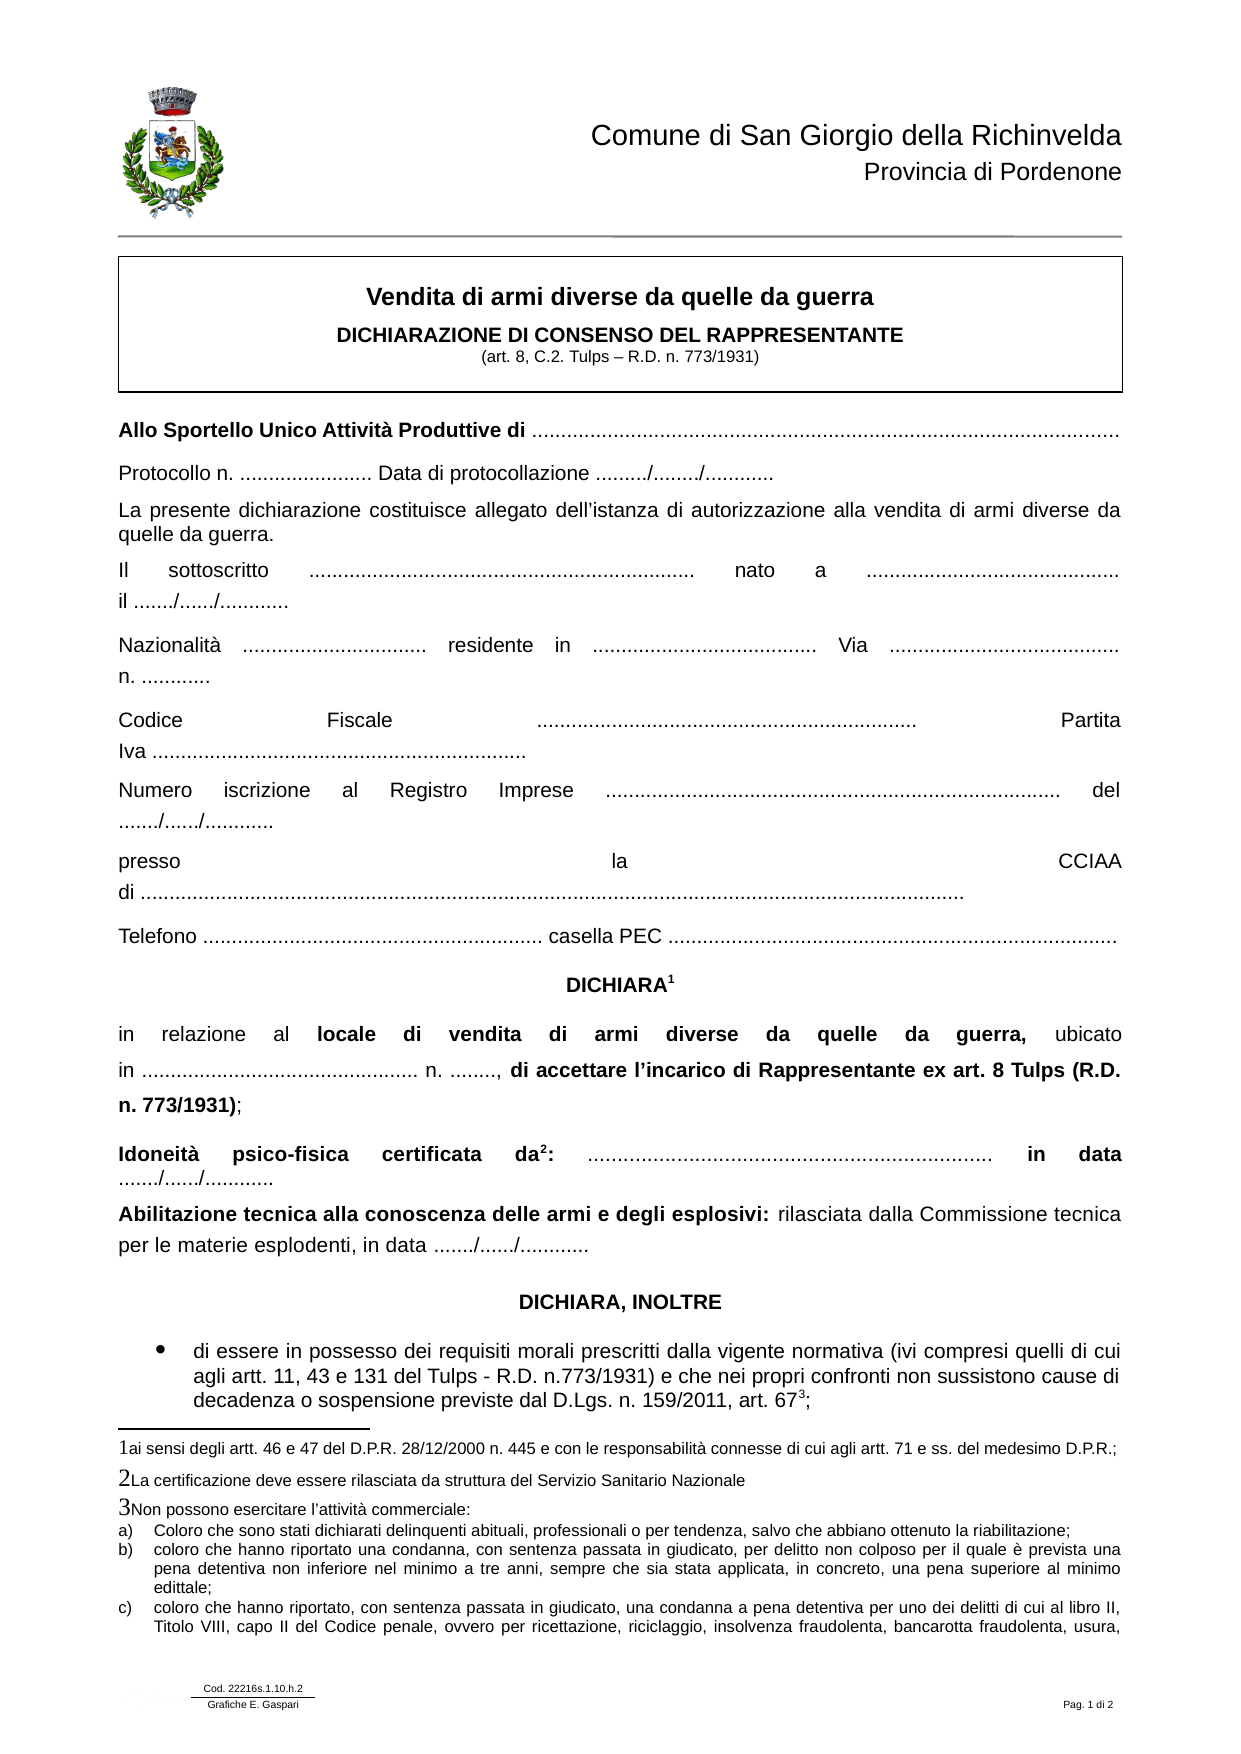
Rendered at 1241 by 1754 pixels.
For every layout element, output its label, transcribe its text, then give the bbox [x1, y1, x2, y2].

list coloro che hanno riportato una condanna, con sentenza passata in giudicato, per delitto non colposo per il quale è prevista una pena detentiva non inferiore nel minimo a tre anni, sempre che sia stata applicata, in concreto, una pena superiore al minimo edittale; [118, 1540, 1122, 1597]
text La certificazione deve essere rilasciata da struttura del Servizio Sanitario Nazionale [118, 1463, 1122, 1492]
list Coloro che sono stati dichiarati delinquenti abituali, professionali o per tendenza, salvo che abbiano ottenuto la riabilitazione; [118, 1521, 1122, 1540]
text Idoneità psico-fisica certificata da: .................................................................... in data ......./....../............ [118, 1142, 1122, 1190]
text Telefono ........................................................... casella PEC .............................................................................. [118, 923, 1122, 947]
text Nazionalità ................................ residente in ....................................... Via ........................................ n. ............ [118, 633, 1122, 688]
text Allo Sportello Unico Attività Produttive di [118, 417, 1122, 441]
text Comune di San Giorgio della Richinvelda [224, 118, 1122, 152]
text presso la CCIAA di ............................................................................................................................................... [118, 849, 1122, 904]
text in relazione al locale di vendita di armi diverse da quelle da guerra, ubicato in ................................................ n. ........, di accettare l’incarico di Rappresentante ex art. 8 Tulps (R.D. n. 773/1931); [118, 1021, 1122, 1117]
text Il sottoscritto ................................................................... nato a ............................................ il ......./....../............ [118, 558, 1122, 613]
text Abilitazione tecnica alla conoscenza delle armi e degli esplosivi: rilasciata dalla Commissione tecnica per le materie esplodenti, in data ......./....../............ [118, 1202, 1122, 1257]
text DICHIARA, INOLTRE [118, 1289, 1122, 1313]
text Provincia di Pordenone [224, 157, 1122, 185]
text Protocollo n. ....................... Data di protocollazione ........./......../............ [118, 461, 1122, 485]
picture [122, 87, 224, 219]
table_header Vendita di armi diverse da quelle da guerra DICHIARAZIONE DI CONSENSO DEL RAPPRESENTANTE (art. 8, C.2. Tulps – R.D. n. 773/1931) [119, 257, 1122, 391]
text La presente dichiarazione costituisce allegato dell’istanza di autorizzazione alla vendita di armi diverse da quelle da guerra. [118, 497, 1122, 545]
text DICHIARA [118, 972, 1122, 996]
text Numero iscrizione al Registro Imprese ............................................................................... del ......./....../............ [118, 778, 1122, 833]
list Non possono esercitare l’attività commerciale: [118, 1492, 1122, 1521]
text Codice Fiscale .................................................................. Partita Iva ................................................................. [118, 707, 1122, 763]
list coloro che hanno riportato, con sentenza passata in giudicato, una condanna a pena detentiva per uno dei delitti di cui al libro II, Titolo VIII, capo II del Codice penale, ovvero per ricettazione, riciclaggio, insolvenza fraudolenta, bancarotta fraudolenta, usura, [118, 1597, 1122, 1636]
text ai sensi degli artt. 46 e 47 del D.P.R. 28/12/2000 n. 445 e con le responsabilità connesse di cui agli artt. 71 e ss. del medesimo D.P.R.; [118, 1435, 1122, 1459]
list di essere in possesso dei requisiti morali prescritti dalla vigente normativa (ivi compresi quelli di cui agli artt. 11, 43 e 131 del Tulps - R.D. n.773/1931) e che nei propri confronti non sussistono cause di decadenza o sospensione previste dal D.Lgs. n. 159/2011, art. 67; [156, 1338, 1122, 1411]
